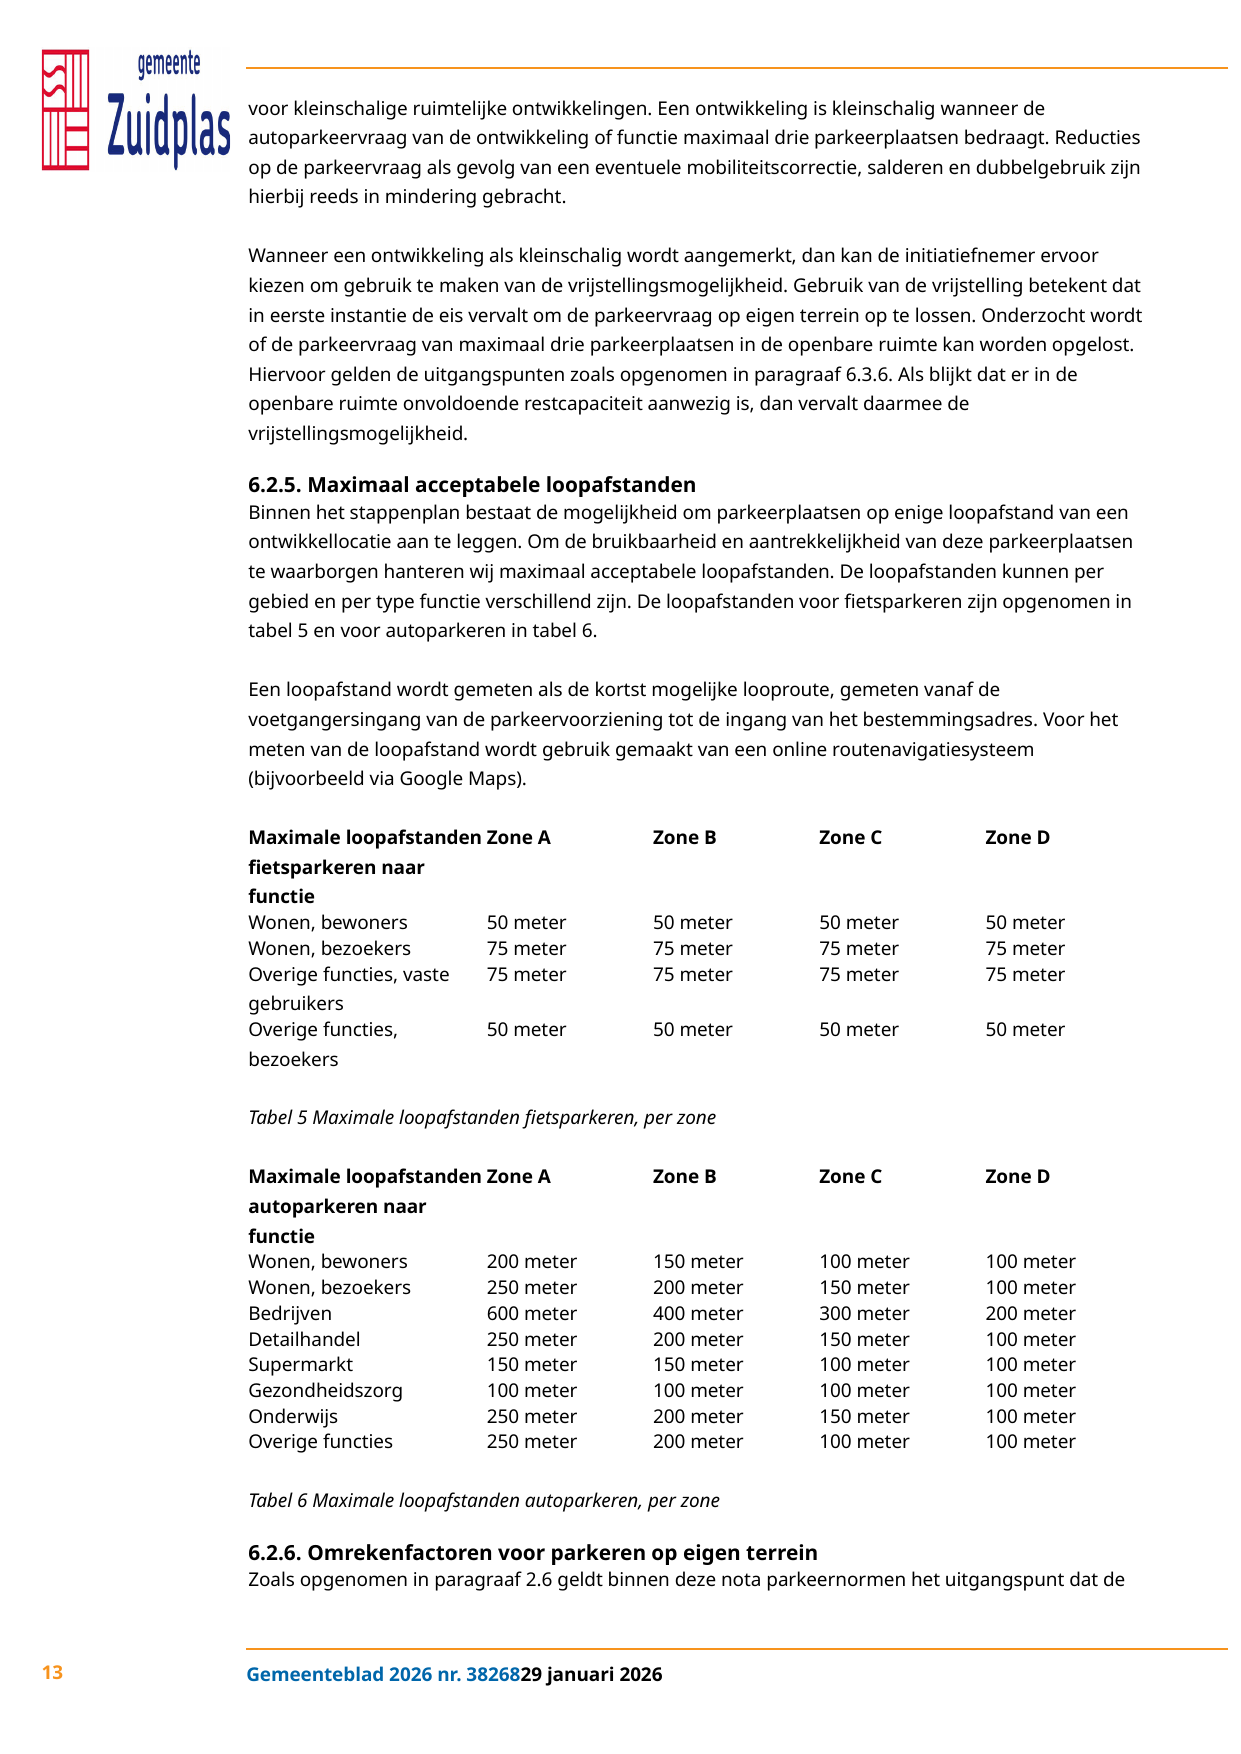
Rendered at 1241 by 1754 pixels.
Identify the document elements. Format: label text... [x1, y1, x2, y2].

text Zoals opgenomen in paragraaf 2.6 geldt binnen deze nota parkeernormen het uitgangspunt dat de [248, 1566, 1152, 1592]
table_cell 400 meter [653, 1300, 819, 1326]
table_cell 100 meter [819, 1429, 985, 1454]
table_cell 100 meter [985, 1274, 1152, 1300]
table_header Zone D [985, 825, 1152, 909]
table_header Zone C [819, 1164, 985, 1248]
text 6.2.6. Omrekenfactoren voor parkeren op eigen terrein [248, 1538, 1152, 1566]
table_cell Gezondheidszorg [248, 1377, 487, 1403]
table_cell Wonen, bezoekers [248, 1274, 487, 1300]
table_cell 50 meter [985, 910, 1152, 935]
table_cell 250 meter [487, 1429, 653, 1454]
table_cell 75 meter [985, 961, 1152, 1016]
table_cell 150 meter [653, 1249, 819, 1274]
table_cell Overige functies [248, 1429, 487, 1454]
table_cell Detailhandel [248, 1326, 487, 1351]
table_cell 75 meter [653, 935, 819, 961]
table_cell 200 meter [653, 1429, 819, 1454]
text Tabel 5 Maximale loopafstanden fietsparkeren, per zone [248, 1104, 1152, 1130]
table_cell Bedrijven [248, 1300, 487, 1326]
table_header Maximale loopafstanden autoparkeren naar functie [248, 1164, 487, 1248]
table_cell 75 meter [487, 961, 653, 1016]
table_cell 300 meter [819, 1300, 985, 1326]
table_cell Overige functies, vaste gebruikers [248, 961, 487, 1016]
table_cell 150 meter [819, 1326, 985, 1351]
table_cell 100 meter [985, 1249, 1152, 1274]
table_cell 100 meter [653, 1377, 819, 1403]
table_cell 250 meter [487, 1326, 653, 1351]
table_cell 50 meter [819, 910, 985, 935]
table_cell 200 meter [653, 1326, 819, 1351]
table_cell 100 meter [487, 1377, 653, 1403]
table_header Zone D [985, 1164, 1152, 1248]
table_cell 100 meter [985, 1403, 1152, 1429]
table_cell 75 meter [819, 935, 985, 961]
table_header Zone C [819, 825, 985, 909]
table_cell 200 meter [653, 1274, 819, 1300]
text Wanneer een ontwikkeling als kleinschalig wordt aangemerkt, dan kan de initiatiefnemer ervoor kiezen om gebruik te maken van de vrijstellingsmogelijkheid. Gebruik van de vrijstelling betekent dat in eerste instantie de eis vervalt om de parkeervraag op eigen terrein op te lossen. Onderzocht wordt of de parkeervraag van maximaal drie parkeerplaatsen in de openbare ruimte kan worden opgelost. Hiervoor gelden de uitgangspunten zoals opgenomen in paragraaf 6.3.6. Als blijkt dat er in de openbare ruimte onvoldoende restcapaciteit aanwezig is, dan vervalt daarmee de vrijstellingsmogelijkheid. [248, 243, 1152, 446]
table_header Zone A [487, 1164, 653, 1248]
table_cell 100 meter [985, 1377, 1152, 1403]
table_cell 50 meter [653, 910, 819, 935]
table_cell Overige functies, bezoekers [248, 1016, 487, 1072]
table_cell 200 meter [653, 1403, 819, 1429]
table_cell 100 meter [819, 1351, 985, 1377]
table_cell 50 meter [653, 1016, 819, 1072]
table_header Zone A [487, 825, 653, 909]
table_cell 600 meter [487, 1300, 653, 1326]
table_cell Wonen, bewoners [248, 1249, 487, 1274]
table_cell 150 meter [653, 1351, 819, 1377]
table_cell 75 meter [487, 935, 653, 961]
table_cell 75 meter [985, 935, 1152, 961]
table_cell 150 meter [487, 1351, 653, 1377]
table_cell 50 meter [487, 1016, 653, 1072]
table_cell 150 meter [819, 1403, 985, 1429]
table_cell 250 meter [487, 1274, 653, 1300]
table_cell 150 meter [819, 1274, 985, 1300]
table_cell 100 meter [819, 1249, 985, 1274]
text 6.2.5. Maximaal acceptabele loopafstanden [248, 471, 1152, 499]
text Een loopafstand wordt gemeten als de kortst mogelijke looproute, gemeten vanaf de voetgangersingang van de parkeervoorziening tot de ingang van het bestemmingsadres. Voor het meten van de loopafstand wordt gebruik gemaakt van een online routenavigatiesysteem (bijvoorbeeld via Google Maps). [248, 677, 1152, 791]
table_cell 200 meter [487, 1249, 653, 1274]
table_cell Onderwijs [248, 1403, 487, 1429]
table_cell 75 meter [819, 961, 985, 1016]
table_cell 100 meter [985, 1429, 1152, 1454]
table_header Zone B [653, 825, 819, 909]
table_cell Supermarkt [248, 1351, 487, 1377]
table_cell Wonen, bewoners [248, 910, 487, 935]
table_cell 250 meter [487, 1403, 653, 1429]
table_cell Wonen, bezoekers [248, 935, 487, 961]
table_cell 50 meter [819, 1016, 985, 1072]
table_cell 100 meter [985, 1326, 1152, 1351]
text Binnen het stappenplan bestaat de mogelijkheid om parkeerplaatsen op enige loopafstand van een ontwikkellocatie aan te leggen. Om de bruikbaarheid en aantrekkelijkheid van deze parkeerplaatsen te waarborgen hanteren wij maximaal acceptabele loopafstanden. De loopafstanden kunnen per gebied en per type functie verschillend zijn. De loopafstanden voor fietsparkeren zijn opgenomen in tabel 5 en voor autoparkeren in tabel 6. [248, 499, 1152, 643]
table_cell 100 meter [819, 1377, 985, 1403]
table_cell 200 meter [985, 1300, 1152, 1326]
table_cell 50 meter [985, 1016, 1152, 1072]
text Tabel 6 Maximale loopafstanden autoparkeren, per zone [248, 1487, 1152, 1513]
picture [41, 47, 231, 172]
table_header Zone B [653, 1164, 819, 1248]
table_cell 75 meter [653, 961, 819, 1016]
table_header Maximale loopafstanden fietsparkeren naar functie [248, 825, 487, 909]
table_cell 100 meter [985, 1351, 1152, 1377]
table_cell 50 meter [487, 910, 653, 935]
text voor kleinschalige ruimtelijke ontwikkelingen. Een ontwikkeling is kleinschalig wanneer de autoparkeervraag van de ontwikkeling of functie maximaal drie parkeerplaatsen bedraagt. Reducties op de parkeervraag als gevolg van een eventuele mobiliteitscorrectie, salderen en dubbelgebruik zijn hierbij reeds in mindering gebracht. [248, 95, 1152, 209]
